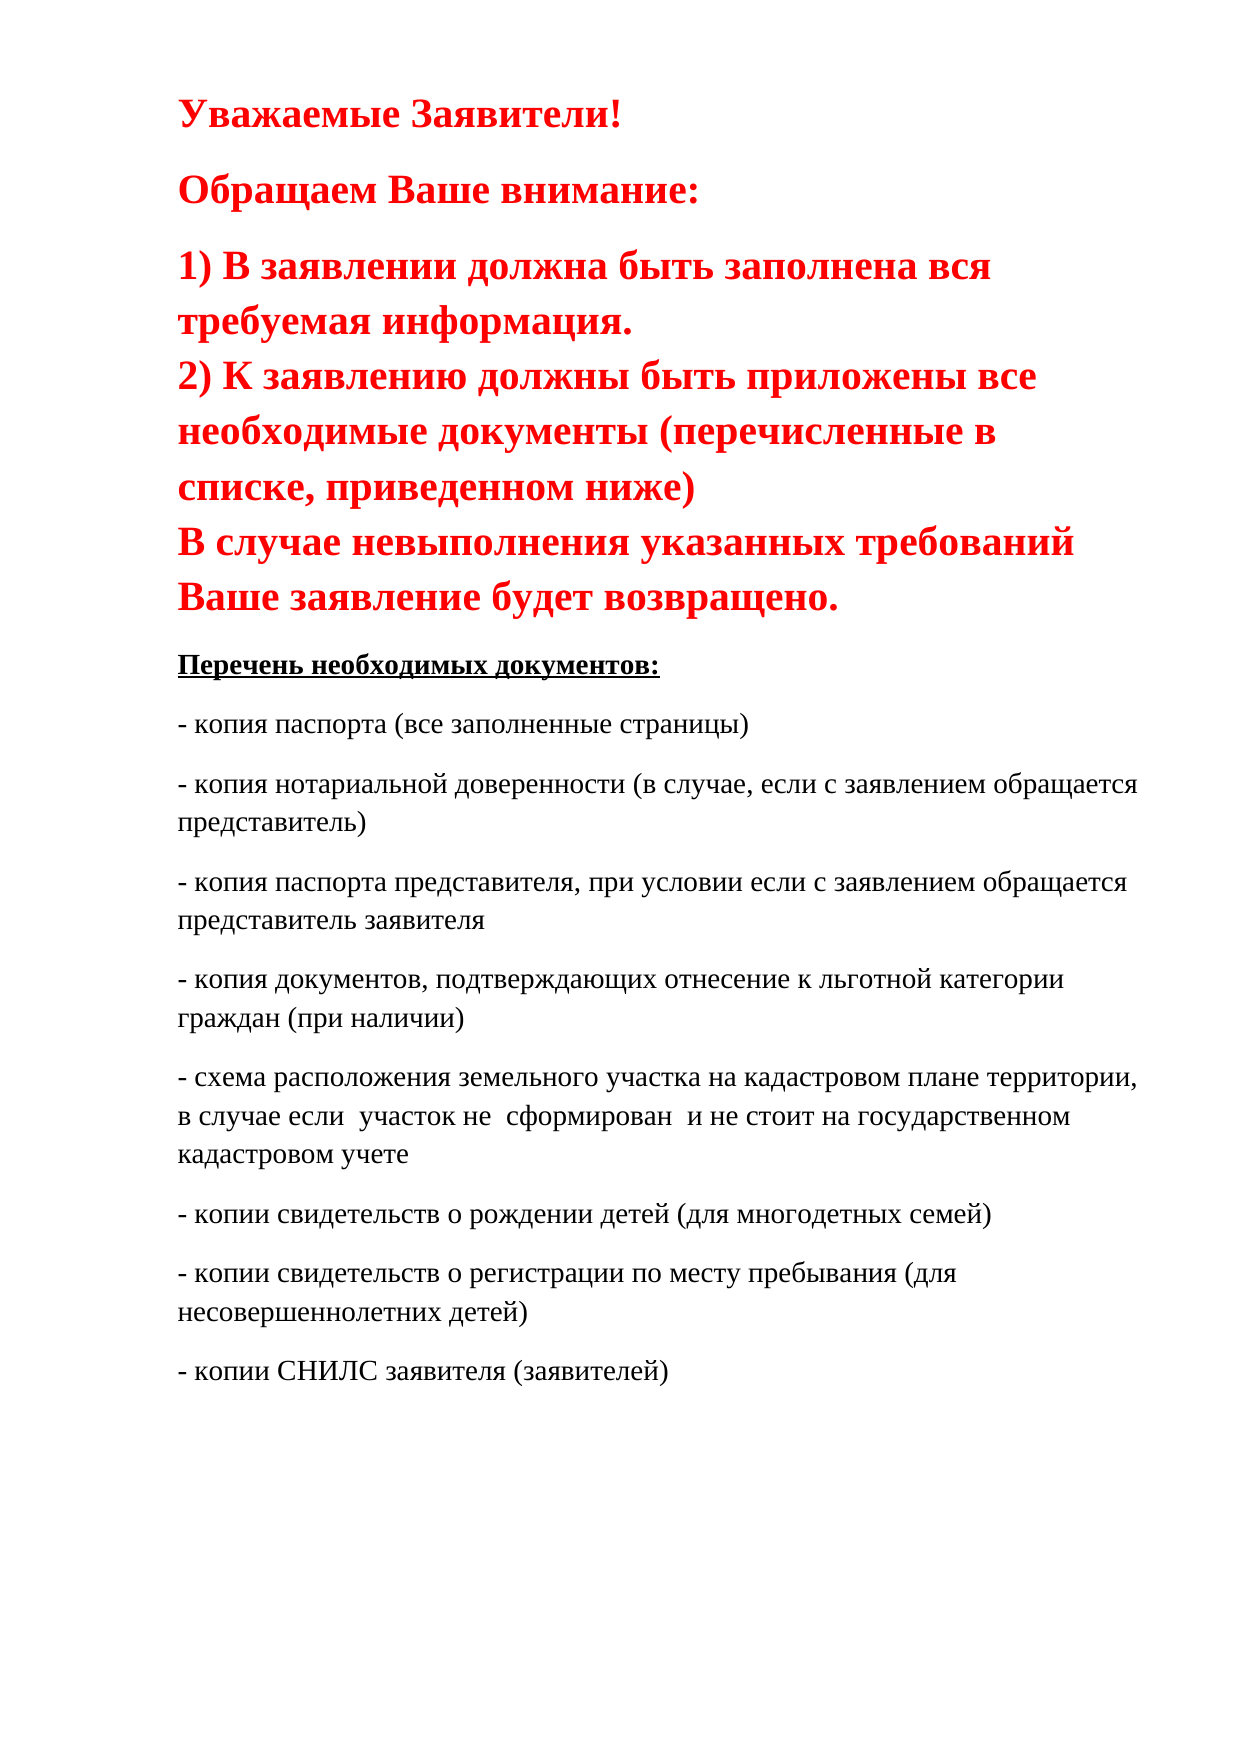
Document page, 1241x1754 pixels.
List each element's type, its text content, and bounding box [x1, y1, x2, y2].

text - копия документов, подтверждающих отнесение к льготной категории граждан (при наличии) [177, 962, 1152, 1034]
text - копия нотариальной доверенности (в случае, если с заявлением обращается представитель) [177, 766, 1152, 838]
text - копия паспорта (все заполненные страницы) [177, 706, 1152, 740]
text Перечень необходимых документов: [177, 647, 1152, 681]
text - копии свидетельств о регистрации по месту пребывания (для несовершеннолетних детей) [177, 1255, 1152, 1327]
text - копии СНИЛС заявителя (заявителей) [177, 1353, 1152, 1387]
text - схема расположения земельного участка на кадастровом плане территории, в случае если участок не сформирован и не стоит на государственном кадастровом учете [177, 1059, 1152, 1170]
text - копии свидетельств о рождении детей (для многодетных семей) [177, 1196, 1152, 1229]
text Обращаем Ваше внимание: [177, 164, 1137, 212]
text - копия паспорта представителя, при условии если с заявлением обращается представитель заявителя [177, 864, 1152, 936]
text Уважаемые Заявители! [177, 89, 1137, 137]
text 1) В заявлении должна быть заполнена вся требуемая информация. 2) К заявлению должны быть приложены все необходимые документы (перечисленные в списке, приведенном ниже) В случае невыполнения указанных требований Ваше заявление будет возвращено. [177, 241, 1137, 619]
